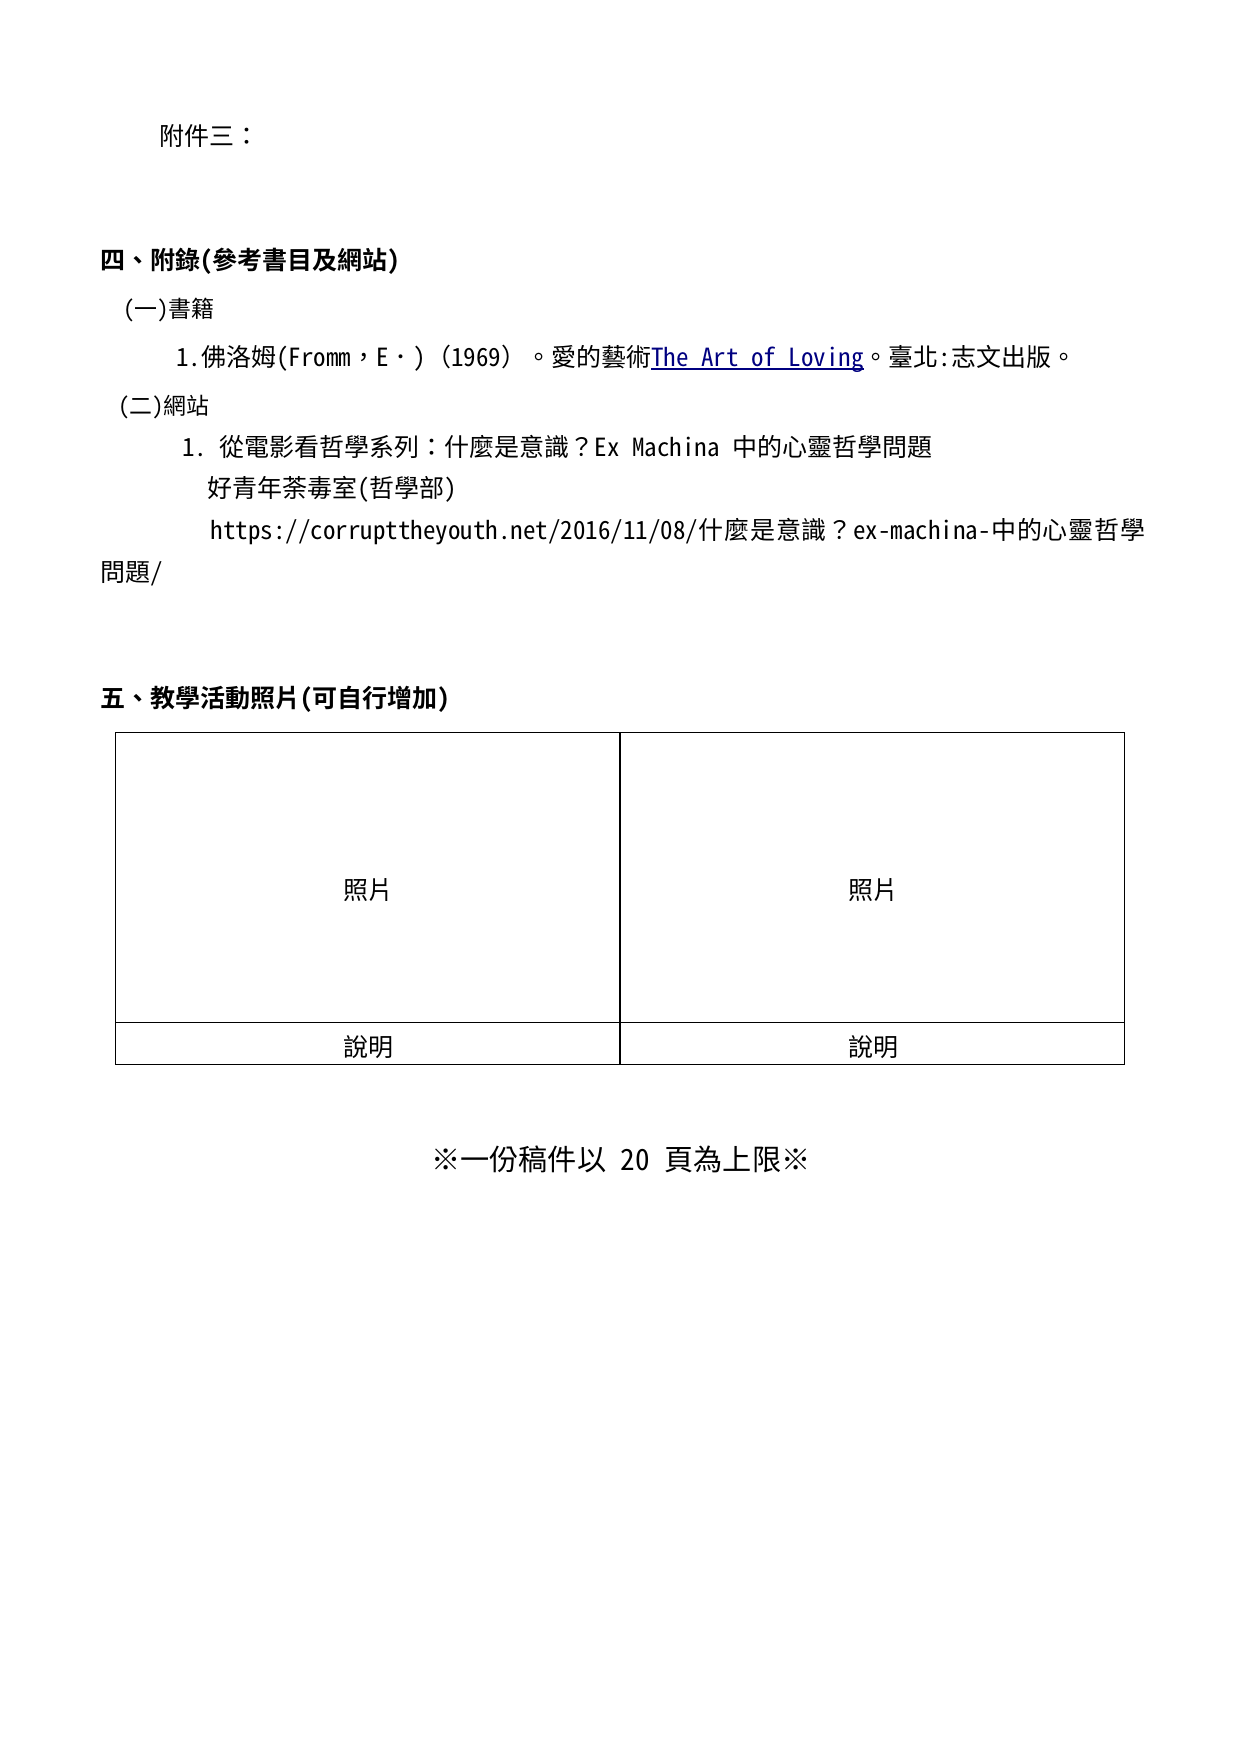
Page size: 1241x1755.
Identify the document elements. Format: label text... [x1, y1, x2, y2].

table_cell 說明 [116, 1023, 619, 1063]
text (二)網站 [95, 381, 1145, 423]
subtitle 附件三： [100, 117, 1145, 153]
subtitle 1. 從電影看哲學系列：什麼是意識？Ex Machina 中的心靈哲學問題 [100, 423, 1145, 464]
table_cell 說明 [621, 1023, 1124, 1063]
table_header 照片 [621, 733, 1124, 1022]
subtitle 好青年荼毒室(哲學部) [100, 464, 1145, 506]
text ※一份稿件以 20 頁為上限※ [236, 1137, 1005, 1179]
text 四、附錄(參考書目及網站) [100, 236, 1145, 278]
subtitle https://corrupttheyouth.net/2016/11/08/什麼是意識？ex-machina-中的心靈哲學問題/ [100, 506, 1145, 589]
text 五、教學活動照片(可自行增加) [100, 678, 1145, 714]
table_header 照片 [116, 733, 619, 1022]
text 1.佛洛姆(Fromm，E．)（1969）。愛的藝術The Art of Loving。臺北:志文出版。 [100, 333, 1145, 374]
text (一)書籍 [100, 284, 1145, 326]
